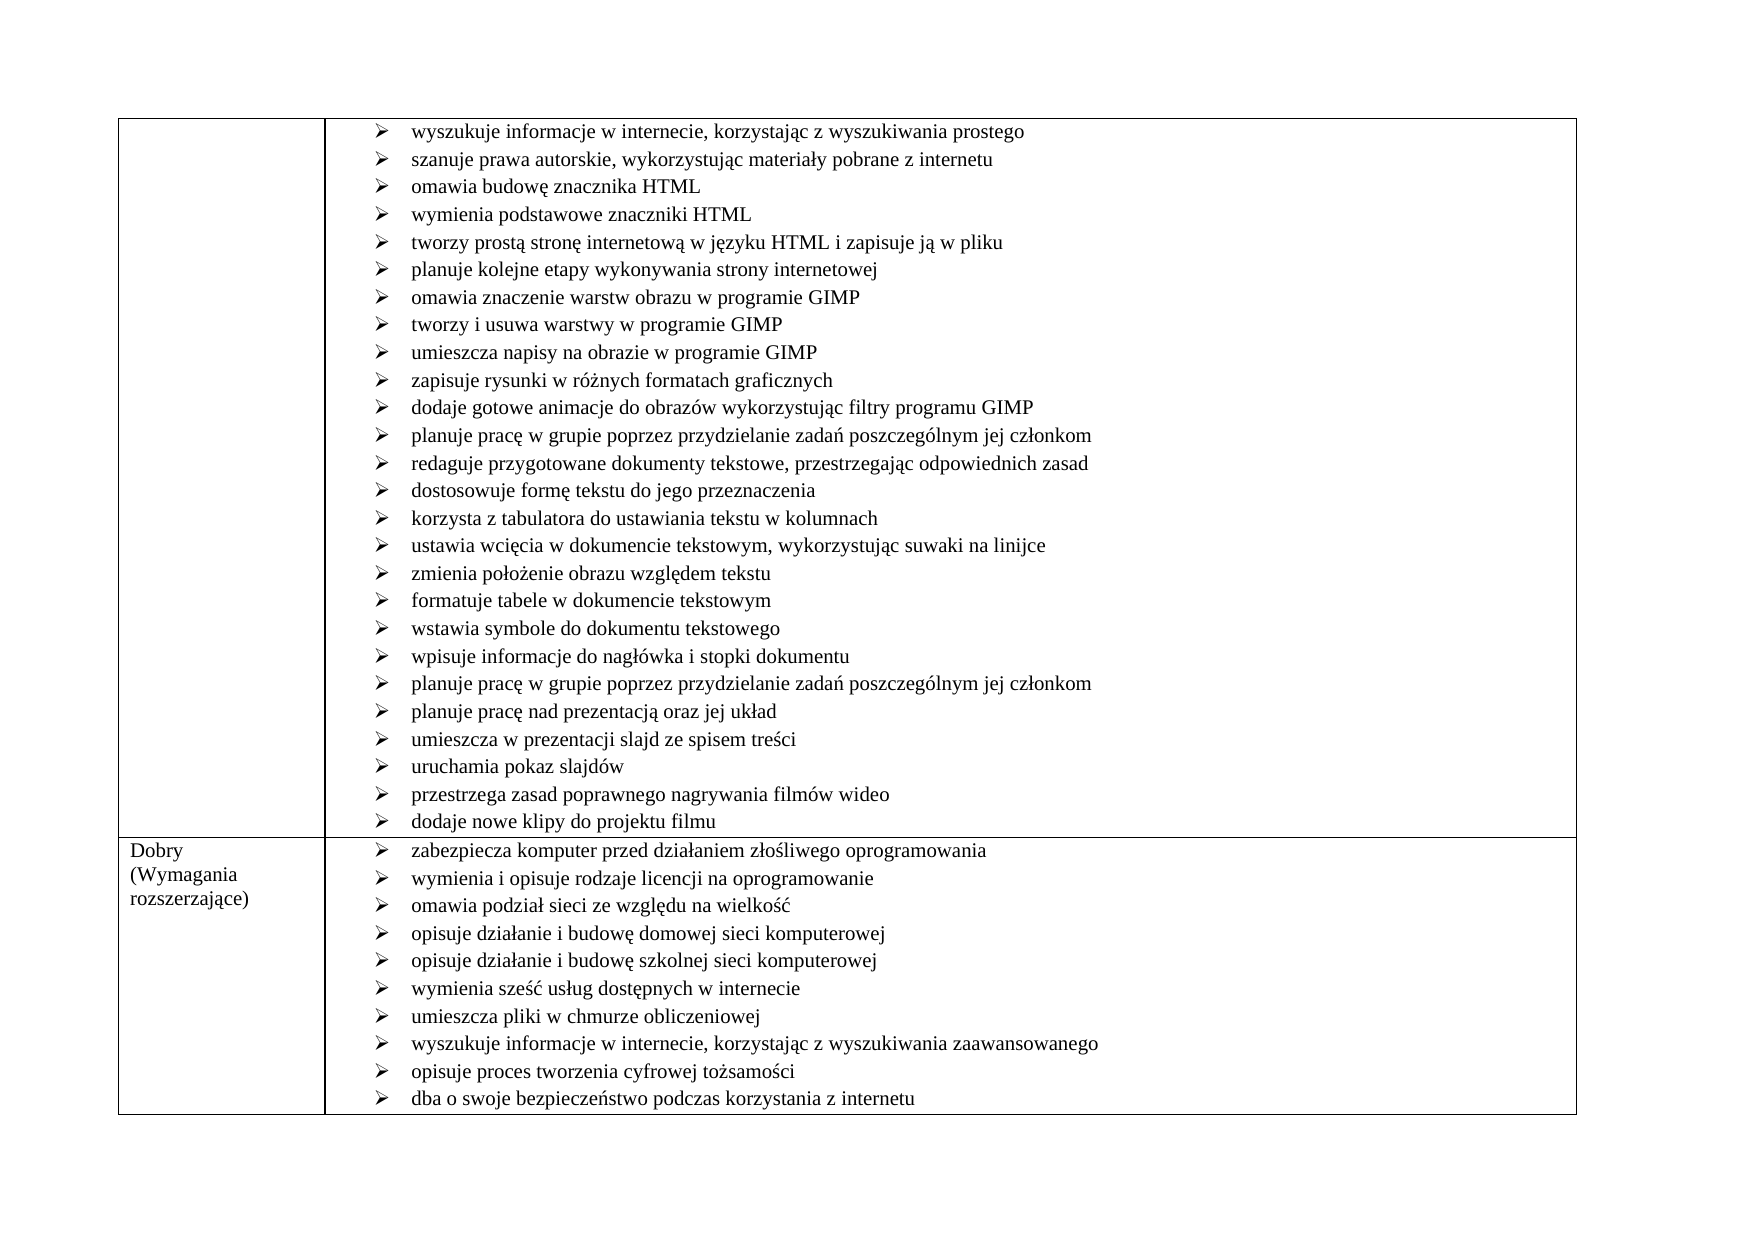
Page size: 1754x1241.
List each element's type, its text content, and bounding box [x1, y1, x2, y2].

table_cell Dobry (Wymagania rozszerzające) [119, 838, 324, 1114]
table_cell zabezpiecza komputer przed działaniem złośliwego oprogramowania wymienia i opisuje rodzaje licencji na oprogramowanie omawia podział sieci ze względu na wielkość opisuje działanie i budowę domowej sieci komputerowej opisuje działanie i budowę szkolnej sieci komputerowej wymienia sześć usług dostępnych w internecie umieszcza pliki w chmurze obliczeniowej wyszukuje informacje w internecie, korzystając z wyszukiwania zaawansowanego opisuje proces tworzenia cyfrowej tożsamości dba o swoje bezpieczeństwo podczas korzystania z internetu przestrzega zasad netykiety, komunikując się przez internet wymienia sześć dziedzin, w których wykorzystuje się komputery wymienia sześć zawodów i związane z nimi kompetencje informatyczne omawia podstawowe jednostki pamięci masowej wstawia do dokumentu znaki, korzystając z kodów ASCII wykorzystuje znaczniki formatowania do zmiany wyglądu tworzonej strony internetowej korzysta z możliwości kolorowania składni kodu HTML w edytorze obsługującym tę funkcję umieszcza na stronie obrazy, tabele i listy punktowane oraz numerowane używa narzędzi zaznaczania dostępnych w programie GIMP zmienia kolejność warstw obrazu w programie GIMP opisuje podstawowe formaty graficzne wykorzystuje warstwy, tworząc rysunki w programie GIMP rysuje figury geometryczne, wykorzystując narzędzia zaznaczania w programie GIMP dodaje gotowe animacje dla kilku fragmentów obrazu: odtwarzane jednocześnie oraz odtwarzane po kolei wyszukuje, zbiera i samodzielnie tworzy materiały niezbędne do wykonania plakatu przestrzega praw autorskich podczas zbierania materiałów do projektu wykorzystuje kapitaliki i wersaliki do przedstawienia różnych elementów dokumentu tekstowego ustawia różne rodzaje tabulatorów, wykorzystując selektor tabulatorów sprawdza liczbę wyrazów, znaków, wierszy i akapitów w dokumencie tekstowym za pomocą Statystyki wyrazów zmienia kolejność elementów graficznych w dokumencie tekstowym wstawia grafiki SmartArt do dokumentu tekstowego umieszcza w dokumencie tekstowym pola tekstowe i zmienia ich formatowanie tworzy spis treści z wykorzystaniem stylów nagłówkowych dzieli dokument na logiczne części wyszukuje, zbiera i samodzielnie tworzy materiały niezbędne do wykonania e-gazetki przestrzega praw autorskich podczas zbierania materiałów do projektu projektuje wygląd slajdów zgodnie z ogólnie przyjętymi zasadami dobrych prezentacji dodaje do slajdów obrazy, grafiki SmartArt dodaje do elementów na slajdach animacje i zmienia ich parametry przygotowuje niestandardowy pokaz slajdów nagrywa zawartość ekranu i umieszcza nagranie w prezentacji wymienia rodzaje formatów plików filmowych dodaje przejścia między klipami w projekcie filmu usuwa fragmenty filmu zapisuje film w różnych formatach wideo [326, 838, 1576, 1114]
table_cell wymienia cztery dziedziny, w których wykorzystuje się komputery wymienia cztery zawody i związane z nimi kompetencje informatyczne przestrzega zasad bezpiecznej i higienicznej pracy przy komputerze kompresuje i dekompresuje pliki i foldery wymienia podstawowe klasy sieci komputerowych wyjaśnia, czym jest internet wymienia cztery usługi dostępne w internecie wyjaśnia, czym jest chmura obliczeniowa wyszukuje informacje w internecie, korzystając z wyszukiwania prostego szanuje prawa autorskie, wykorzystując materiały pobrane z internetu omawia budowę znacznika HTML wymienia podstawowe znaczniki HTML tworzy prostą stronę internetową w języku HTML i zapisuje ją w pliku planuje kolejne etapy wykonywania strony internetowej omawia znaczenie warstw obrazu w programie GIMP tworzy i usuwa warstwy w programie GIMP umieszcza napisy na obrazie w programie GIMP zapisuje rysunki w różnych formatach graficznych dodaje gotowe animacje do obrazów wykorzystując filtry programu GIMP planuje pracę w grupie poprzez przydzielanie zadań poszczególnym jej członkom redaguje przygotowane dokumenty tekstowe, przestrzegając odpowiednich zasad dostosowuje formę tekstu do jego przeznaczenia korzysta z tabulatora do ustawiania tekstu w kolumnach ustawia wcięcia w dokumencie tekstowym, wykorzystując suwaki na linijce zmienia położenie obrazu względem tekstu formatuje tabele w dokumencie tekstowym wstawia symbole do dokumentu tekstowego wpisuje informacje do nagłówka i stopki dokumentu planuje pracę w grupie poprzez przydzielanie zadań poszczególnym jej członkom planuje pracę nad prezentacją oraz jej układ umieszcza w prezentacji slajd ze spisem treści uruchamia pokaz slajdów przestrzega zasad poprawnego nagrywania filmów wideo dodaje nowe klipy do projektu filmu [326, 119, 1576, 837]
table_cell [119, 119, 324, 837]
